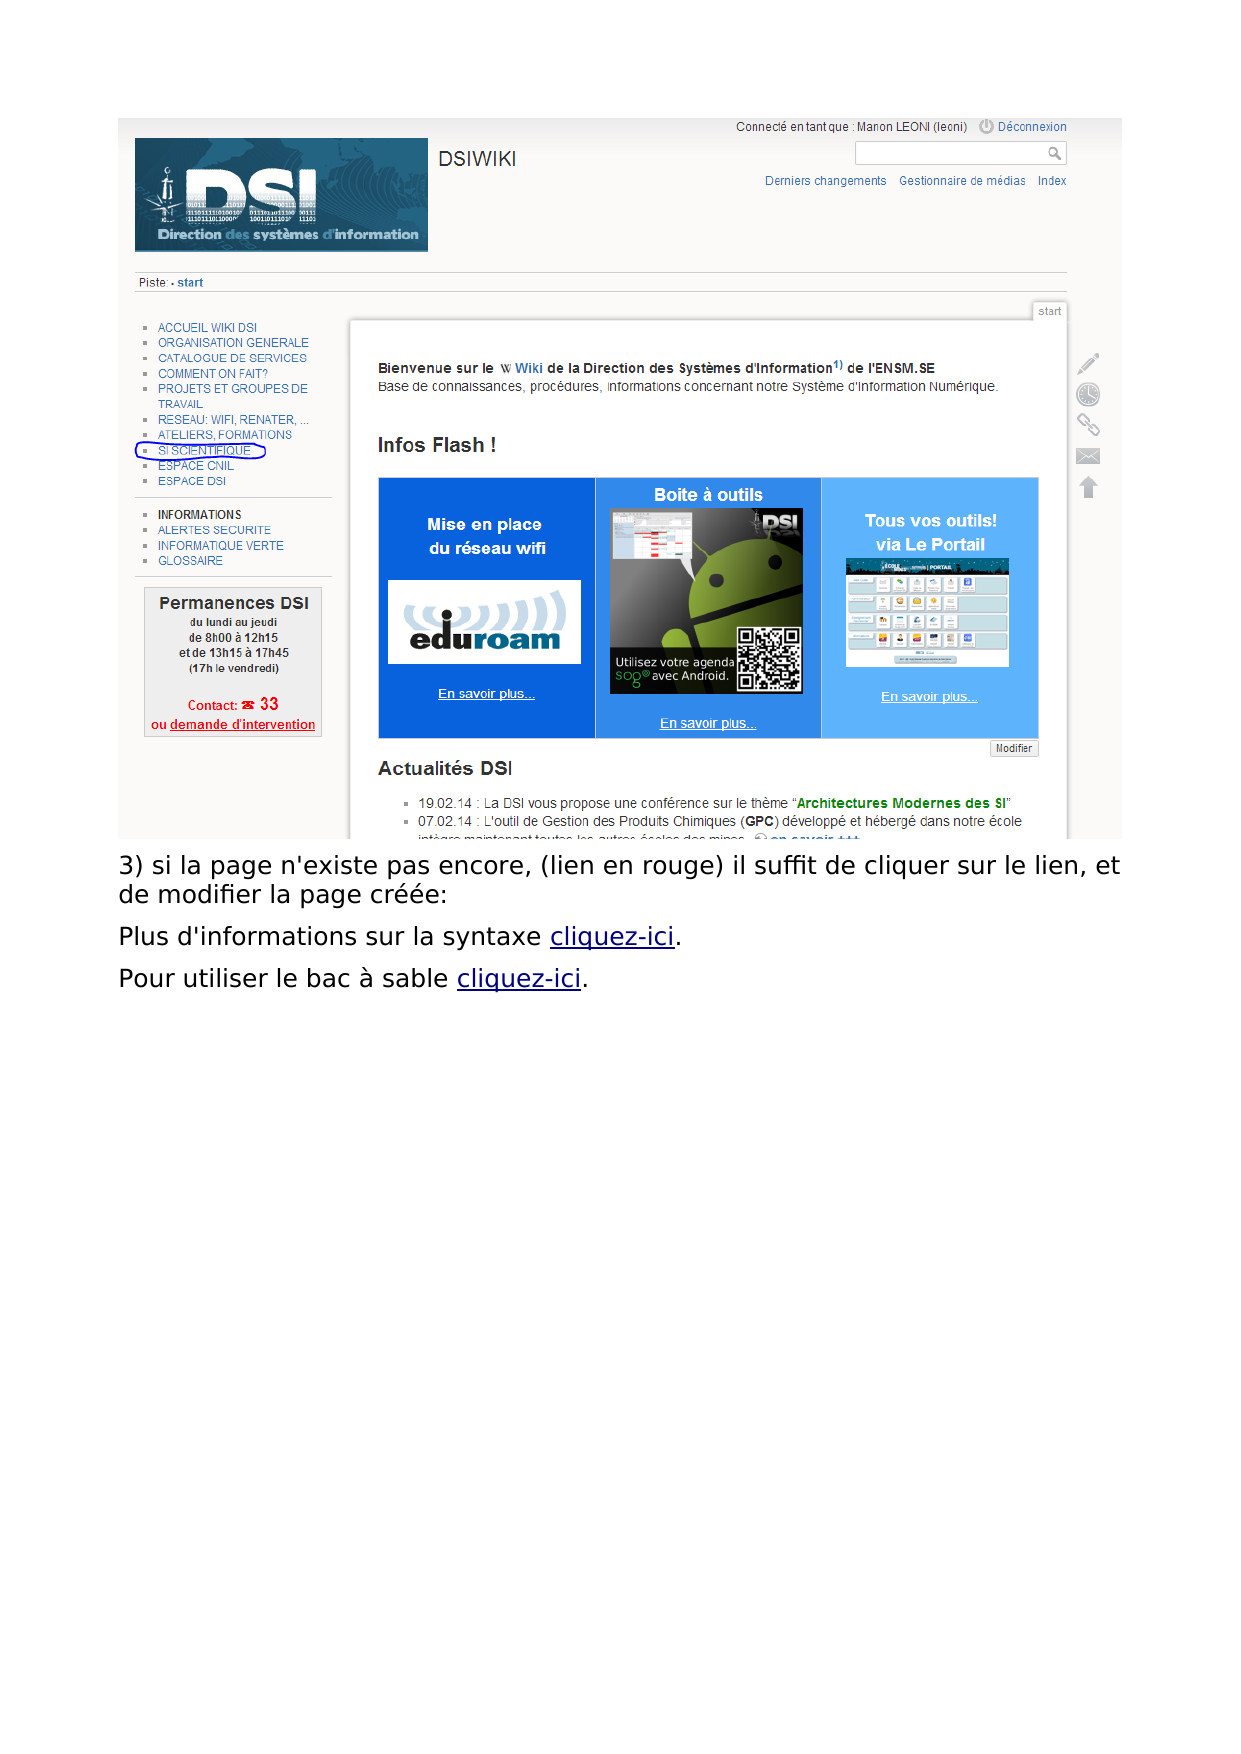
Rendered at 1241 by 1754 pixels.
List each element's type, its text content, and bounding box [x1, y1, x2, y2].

picture [118, 118, 1123, 839]
text Plus d'informations sur la syntaxe cliquez-ici. [118, 922, 1122, 951]
text 3) si la page n'existe pas encore, (lien en rouge) il suffit de cliquer sur le lien, et de modifier la page créée: [118, 851, 1122, 910]
text Pour utiliser le bac à sable cliquez-ici. [118, 964, 1122, 993]
